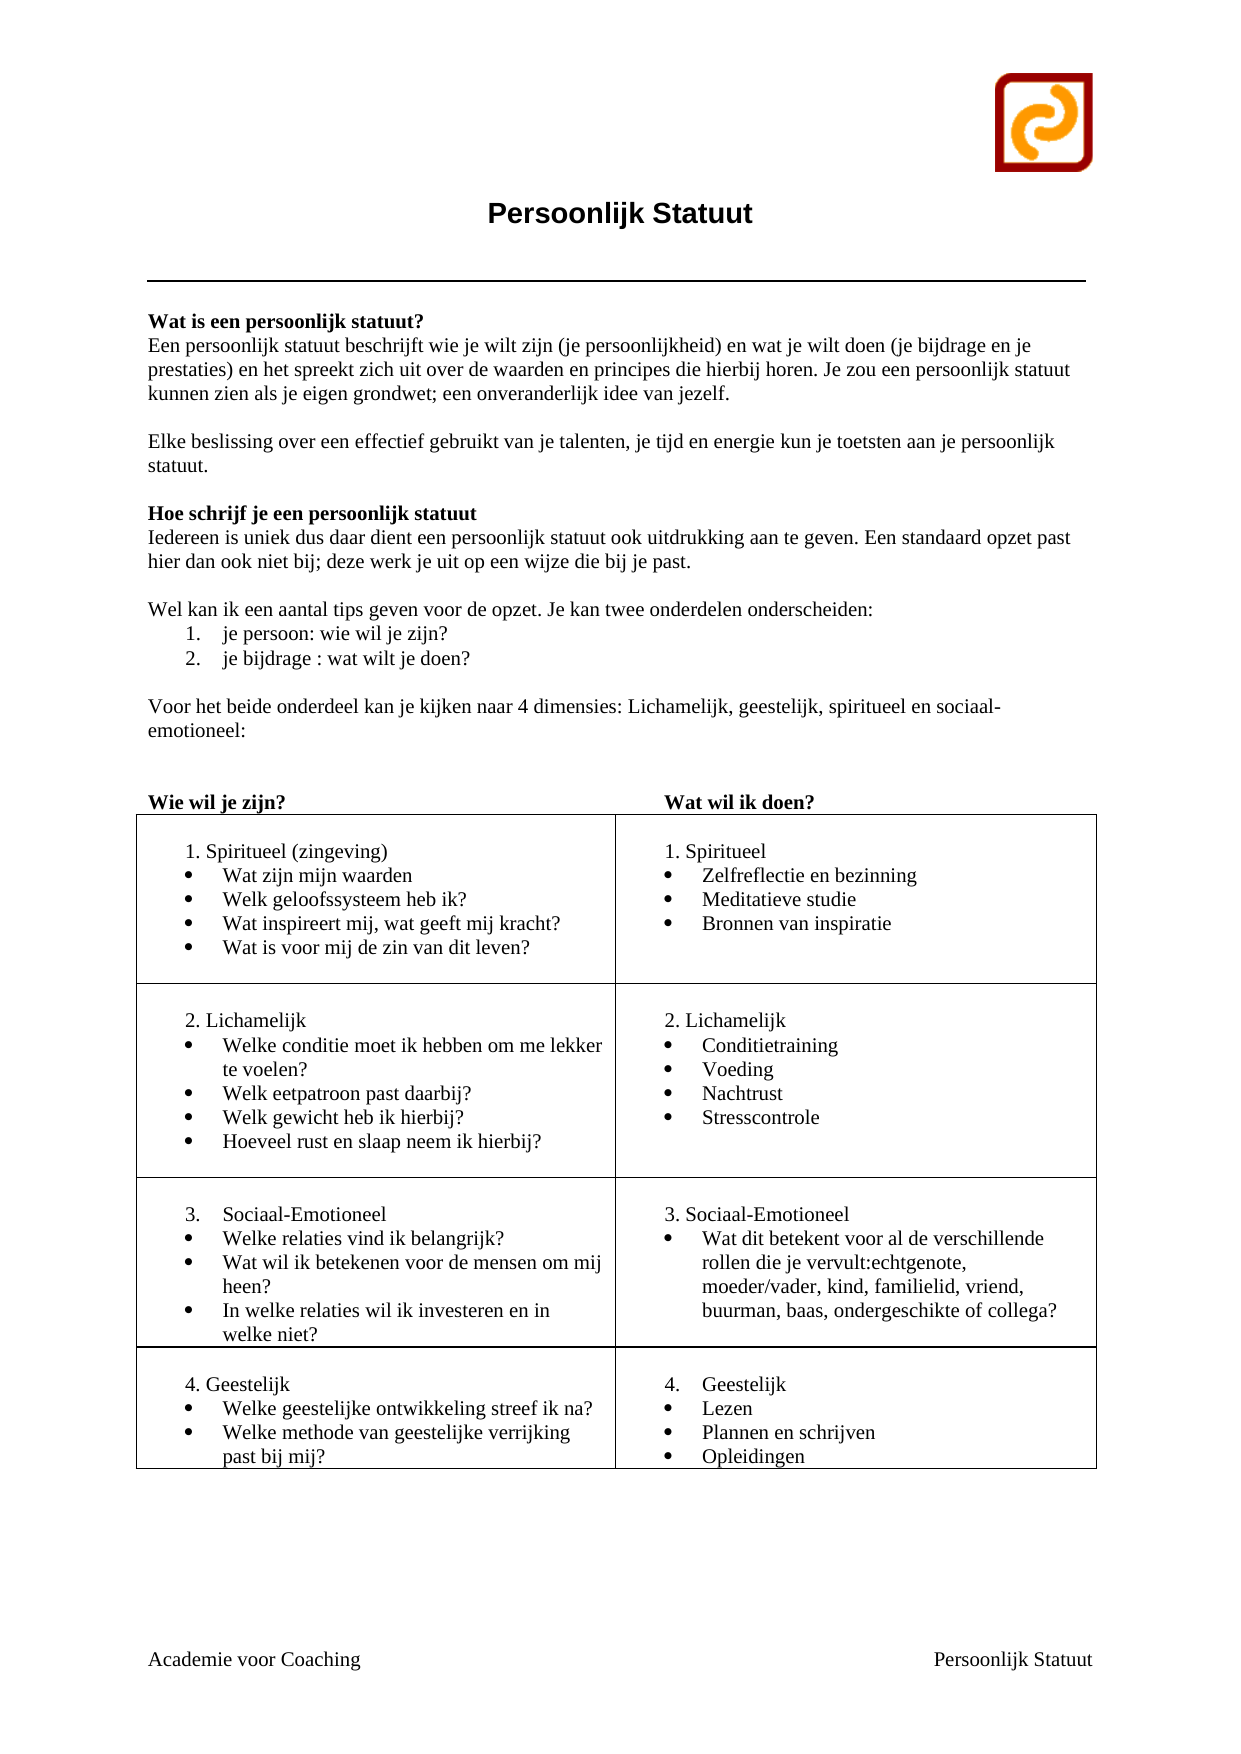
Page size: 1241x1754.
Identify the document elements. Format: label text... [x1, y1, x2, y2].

text Wie wil je zijn? Wat wil ik doen? [148, 790, 1092, 814]
table_cell 3. Sociaal-Emotioneel Wat dit betekent voor al de verschillende rollen die je vervult:echtgenote, moeder/vader, kind, familielid, vriend, buurman, baas, ondergeschikte of collega? [616, 1178, 1096, 1346]
table_cell Sociaal-Emotioneel Welke relaties vind ik belangrijk? Wat wil ik betekenen voor de mensen om mij heen? In welke relaties wil ik investeren en in welke niet? [137, 1178, 615, 1346]
table_cell 2. Lichamelijk Welke conditie moet ik hebben om me lekker te voelen? Welk eetpatroon past daarbij? Welk gewicht heb ik hierbij? Hoeveel rust en slaap neem ik hierbij? [137, 984, 615, 1177]
text Hoe schrijf je een persoonlijk statuut [148, 501, 1092, 525]
text Voor het beide onderdeel kan je kijken naar 4 dimensies: Lichamelijk, geestelijk, spiritueel en sociaal-emotioneel: [148, 693, 1092, 742]
list je bijdrage : wat wilt je doen? [185, 645, 1092, 669]
table_cell 2. Lichamelijk Conditietraining Voeding Nachtrust Stresscontrole [616, 984, 1096, 1177]
subtitle Persoonlijk Statuut [148, 197, 1092, 230]
text Elke beslissing over een effectief gebruikt van je talenten, je tijd en energie kun je toetsten aan je persoonlijk statuut. [148, 429, 1092, 477]
list je persoon: wie wil je zijn? [185, 621, 1092, 645]
text Iedereen is uniek dus daar dient een persoonlijk statuut ook uitdrukking aan te geven. Een standaard opzet past hier dan ook niet bij; deze werk je uit op een wijze die bij je past. [148, 525, 1092, 573]
picture [995, 73, 1093, 172]
text Wel kan ik een aantal tips geven voor de opzet. Je kan twee onderdelen onderscheiden: [148, 597, 1092, 621]
table_header 1. Spiritueel (zingeving) Wat zijn mijn waarden Welk geloofssysteem heb ik? Wat inspireert mij, wat geeft mij kracht? Wat is voor mij de zin van dit leven? [137, 815, 615, 983]
table_cell Geestelijk Lezen Plannen en schrijven Opleidingen [616, 1348, 1096, 1468]
text Wat is een persoonlijk statuut? [148, 308, 1092, 333]
table_cell 4. Geestelijk Welke geestelijke ontwikkeling streef ik na? Welke methode van geestelijke verrijking past bij mij? [137, 1348, 615, 1468]
text Een persoonlijk statuut beschrijft wie je wilt zijn (je persoonlijkheid) en wat je wilt doen (je bijdrage en je prestaties) en het spreekt zich uit over de waarden en principes die hierbij horen. Je zou een persoonlijk statuut kunnen zien als je eigen grondwet; een onveranderlijk idee van jezelf. [148, 333, 1092, 405]
table_header 1. Spiritueel Zelfreflectie en bezinning Meditatieve studie Bronnen van inspiratie [616, 815, 1096, 983]
